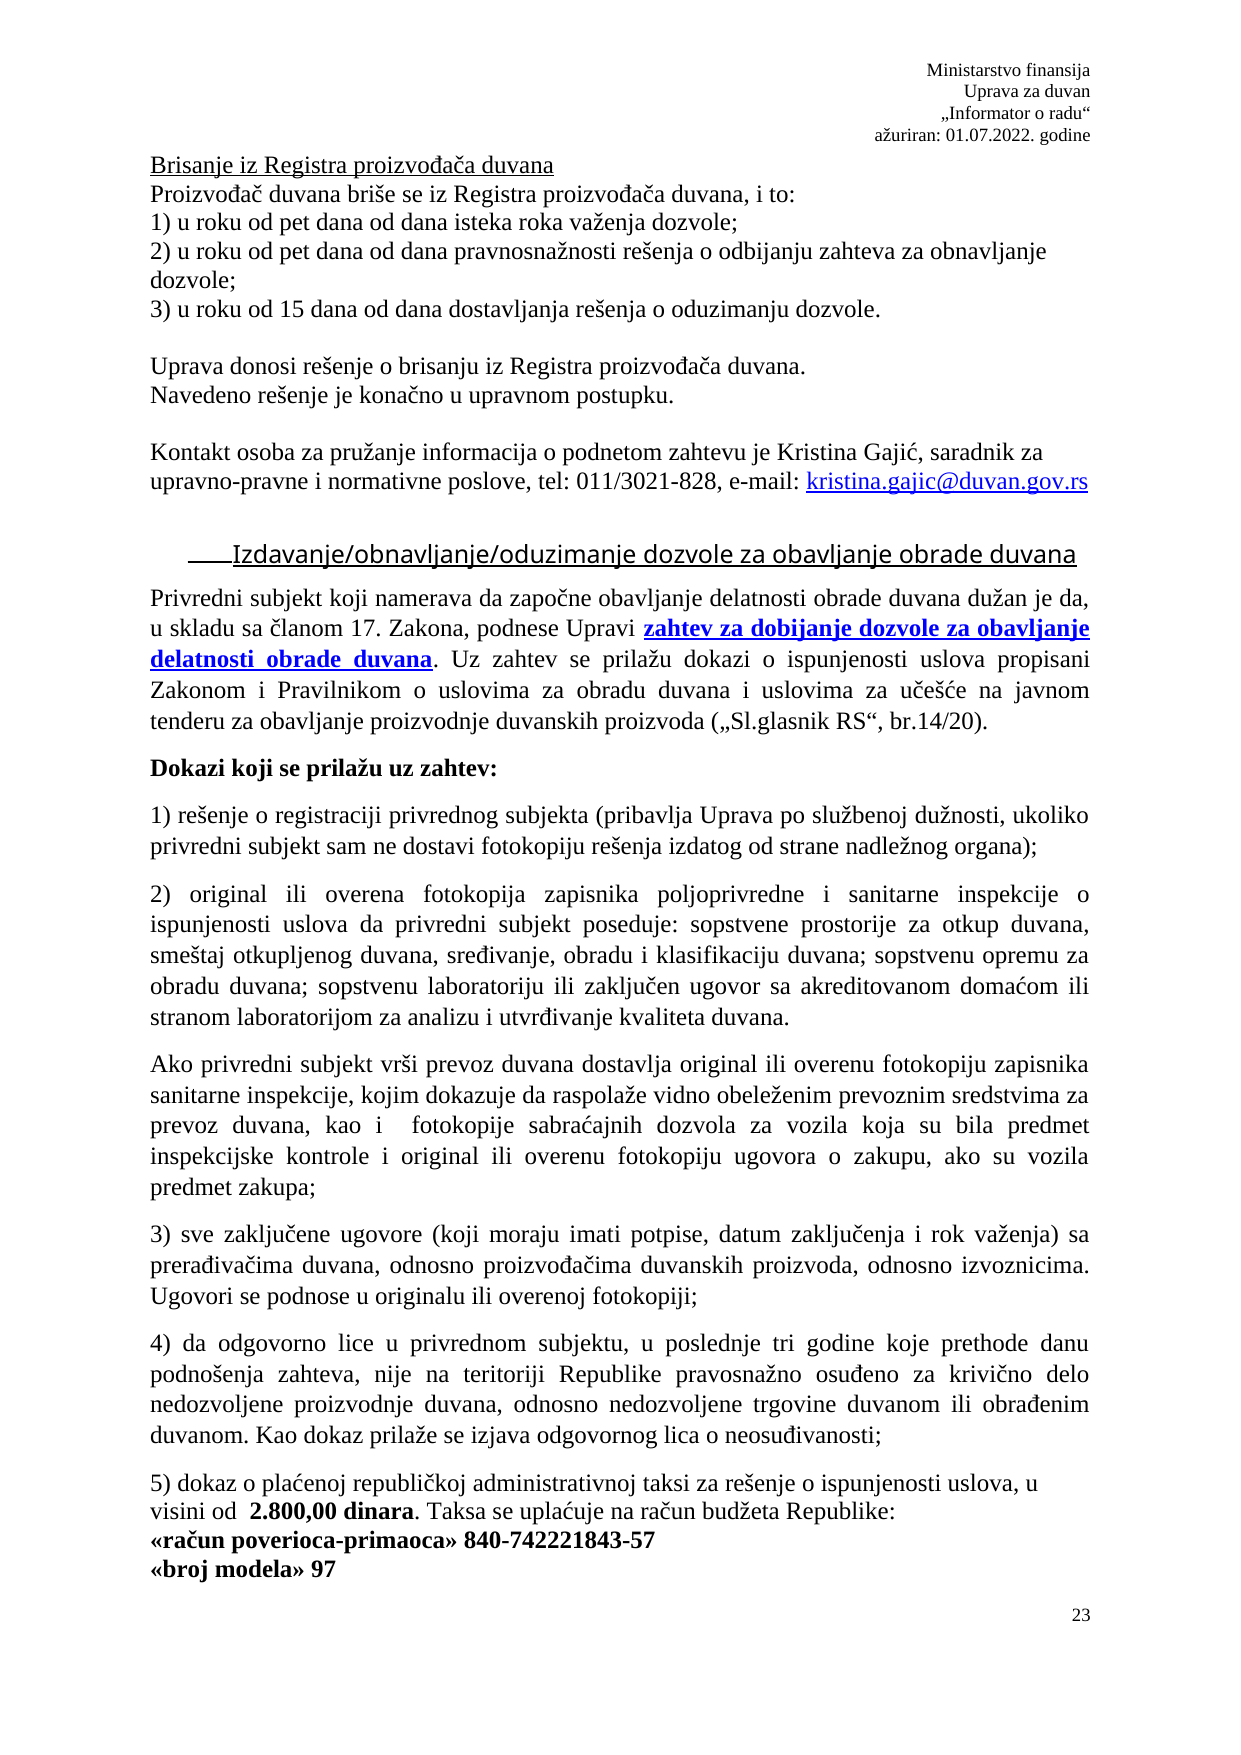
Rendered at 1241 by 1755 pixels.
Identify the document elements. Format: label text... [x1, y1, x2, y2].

text 3) sve zaklјučene ugovore (koji moraju imati potpise, datum zaklјučenja i rok važenja) sa prerađivačima duvana, odnosno proizvođačima duvanskih proizvoda, odnosno izvoznicima. Ugovori se podnose u originalu ili overenoj fotokopiji; [150, 1219, 1090, 1309]
text 2) u roku od pet dana od dana pravnosnažnosti rešenja o odbijanju zahteva za obnavlјanje dozvole; [150, 236, 1090, 294]
text 4) da odgovorno lice u privrednom subjektu, u poslednje tri godine koje prethode danu podnošenja zahteva, nije na teritoriji Republike pravosnažno osuđeno za krivično delo nedozvolјene proizvodnje duvana, odnosno nedozvolјene trgovine duvanom ili obrađenim duvanom. Kao dokaz prilaže se izjava odgovornog lica o neosuđivanosti; [150, 1328, 1090, 1449]
text 1) u roku od pet dana od dana isteka roka važenja dozvole; [150, 207, 1090, 236]
text «broj modela» 97 [150, 1554, 1090, 1583]
text Brisanje iz Registra proizvođača duvana [150, 150, 1090, 179]
subtitle Izdavanje/obnavlјanje/oduzimanje dozvole za obavlјanje obrade duvana [187, 536, 1090, 570]
text Ako privredni subjekt vrši prevoz duvana dostavlјa original ili overenu fotokopiju zapisnika sanitarne inspekcije, kojim dokazuje da raspolaže vidno obeleženim prevoznim sredstvima za prevoz duvana, kao i fotokopije sabraćajnih dozvola za vozila koja su bila predmet inspekcijske kontrole i original ili overenu fotokopiju ugovora o zakupu, ako su vozila predmet zakupa; [150, 1049, 1090, 1201]
text Privredni subjekt koji namerava da započne obavlјanje delatnosti obrade duvana dužan je da, u skladu sa članom 17. Zakona, podnese Upravi zahtev za dobijanje dozvole za obavlјanje delatnosti obrade duvana. Uz zahtev se prilažu dokazi o ispunjenosti uslova propisani Zakonom i Pravilnikom o uslovima za obradu duvana i uslovima za učešće na javnom tenderu za obavlјanje proizvodnje duvanskih proizvoda („Sl.glasnik RS“, br.14/20). [150, 583, 1090, 734]
text 2) original ili overena fotokopija zapisnika polјoprivredne i sanitarne inspekcije o ispunjenosti uslova da privredni subjekt poseduje: sopstvene prostorije za otkup duvana, smeštaj otkuplјenog duvana, sređivanje, obradu i klasifikaciju duvana; sopstvenu opremu za obradu duvana; sopstvenu laboratoriju ili zaklјučen ugovor sa akreditovanom domaćom ili stranom laboratorijom za analizu i utvrđivanje kvaliteta duvana. [150, 879, 1090, 1030]
text «račun poverioca-primaoca» 840-742221843-57 [150, 1525, 1090, 1554]
text 1) rešenje o registraciji privrednog subjekta (pribavlјa Uprava po službenoj dužnosti, ukoliko privredni subjekt sam ne dostavi fotokopiju rešenja izdatog od strane nadležnog organa); [150, 801, 1090, 860]
text Navedeno rešenje je konačno u upravnom postupku. [150, 380, 1090, 409]
text Uprava donosi rešenje o brisanju iz Registra proizvođača duvana. [150, 351, 1090, 380]
text Kontakt osoba za pružanje informacija o podnetom zahtevu je Kristina Gajić, saradnik za upravno-pravne i normativne poslove, tel: 011/3021-828, e-mail: kristina.gajic@duvan.gov.rs [150, 437, 1090, 495]
text Proizvođač duvana briše se iz Registra proizvođača duvana, i to: [150, 179, 1090, 207]
text 3) u roku od 15 dana od dana dostavlјanja rešenja o oduzimanju dozvole. [150, 294, 1090, 322]
text 5) dokaz o plaćenoj republičkoj administrativnoj taksi za rešenje o ispunjenosti uslova, u visini od 2.800,00 dinara. Taksa se uplaćuje na račun budžeta Republike: [150, 1468, 1090, 1525]
text Dokazi koji se prilažu uz zahtev: [150, 753, 1090, 782]
